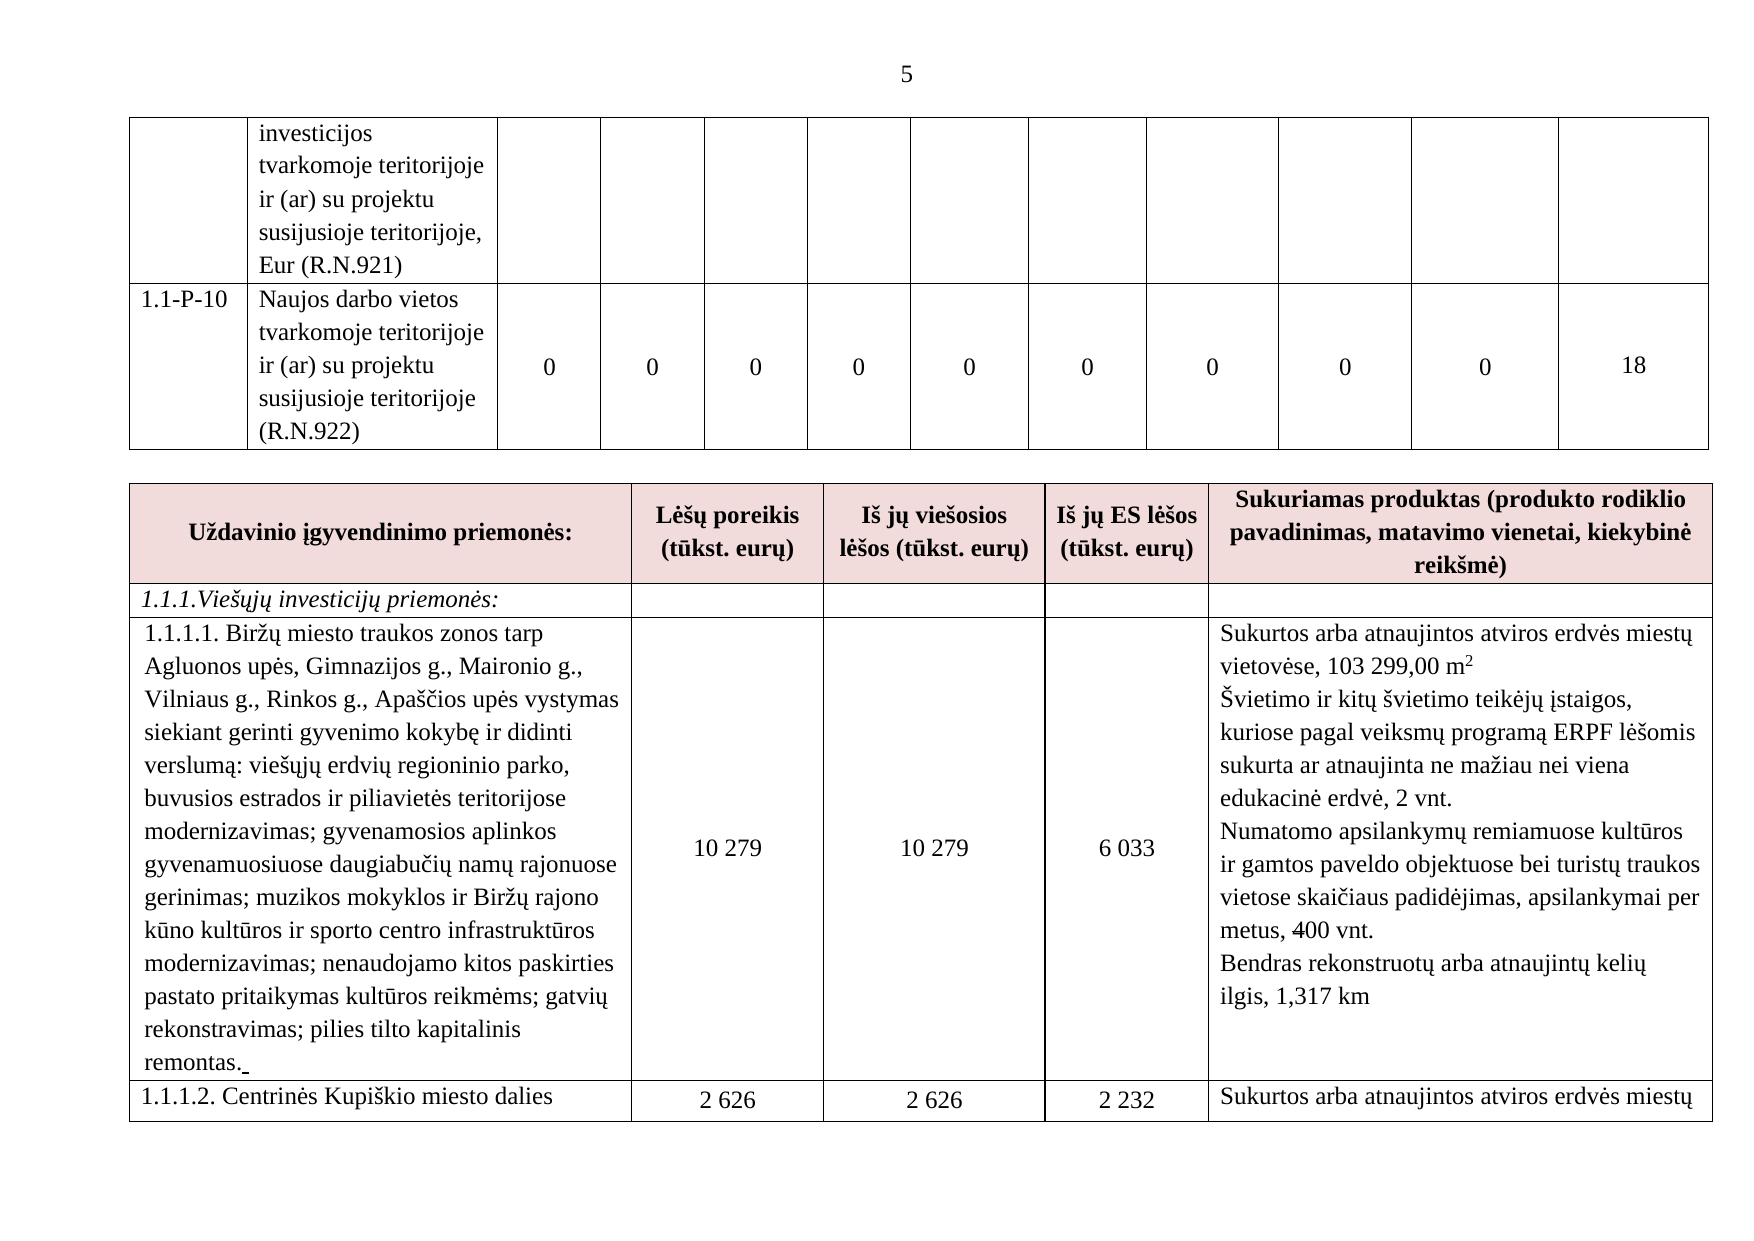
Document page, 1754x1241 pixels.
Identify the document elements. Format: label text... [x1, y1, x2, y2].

table_cell Naujos darbo vietos tvarkomoje teritorijoje ir (ar) su projektu susijusioje teritorijoje (R.N.922) [248, 284, 497, 449]
table_cell 6 033 [1046, 618, 1208, 1080]
table_cell 0 [1279, 284, 1411, 449]
table_cell [1412, 118, 1558, 283]
table_header Iš jų viešosios lėšos (tūkst. eurų) [824, 484, 1044, 583]
table_cell [1559, 118, 1708, 283]
table_cell 0 [1147, 284, 1278, 449]
table_cell 18 [1559, 284, 1708, 449]
table_cell 10 279 [824, 618, 1044, 1080]
table_cell 0 [1029, 284, 1146, 449]
table_cell 0 [498, 284, 600, 449]
table_cell [601, 118, 704, 283]
table_cell [911, 118, 1028, 283]
table_cell [130, 118, 247, 283]
table_cell [632, 584, 823, 617]
table_cell [1279, 118, 1411, 283]
table_cell 0 [1412, 284, 1558, 449]
table_cell investicijos tvarkomoje teritorijoje ir (ar) su projektu susijusioje teritorijoje, Eur (R.N.921) [248, 118, 497, 283]
table_cell 2 232 [1046, 1081, 1208, 1121]
table_cell 0 [705, 284, 807, 449]
table_cell 10 279 [632, 618, 823, 1080]
table_header Sukuriamas produktas (produkto rodiklio pavadinimas, matavimo vienetai, kiekybinė reikšmė) [1209, 484, 1712, 583]
table_cell Sukurtos arba atnaujintos atviros erdvės miestų [1209, 1081, 1712, 1121]
table_header Iš jų ES lėšos (tūkst. eurų) [1046, 484, 1208, 583]
table_cell [1147, 118, 1278, 283]
table_cell 1.1-P-10 [130, 284, 247, 449]
table_cell [705, 118, 807, 283]
table_cell [1029, 118, 1146, 283]
table_cell 2 626 [824, 1081, 1044, 1121]
table_cell 0 [808, 284, 910, 449]
table_cell [808, 118, 910, 283]
table_cell 0 [601, 284, 704, 449]
table_cell [498, 118, 600, 283]
table_cell 1.1.1.1. Biržų miesto traukos zonos tarp Agluonos upės, Gimnazijos g., Maironio g., Vilniaus g., Rinkos g., Apaščios upės vystymas siekiant gerinti gyvenimo kokybę ir didinti verslumą: viešųjų erdvių regioninio parko, buvusios estrados ir piliavietės teritorijose modernizavimas; gyvenamosios aplinkos gyvenamuosiuose daugiabučių namų rajonuose gerinimas; muzikos mokyklos ir Biržų rajono kūno kultūros ir sporto centro infrastruktūros modernizavimas; nenaudojamo kitos paskirties pastato pritaikymas kultūros reikmėms; gatvių rekonstravimas; pilies tilto kapitalinis remontas. [130, 618, 631, 1080]
table_header Lėšų poreikis (tūkst. eurų) [632, 484, 823, 583]
table_cell 0 [911, 284, 1028, 449]
table_cell Sukurtos arba atnaujintos atviros erdvės miestų vietovėse, 103 299,00 m2 Švietimo ir kitų švietimo teikėjų įstaigos, kuriose pagal veiksmų programą ERPF lėšomis sukurta ar atnaujinta ne mažiau nei viena edukacinė erdvė, 2 vnt. Numatomo apsilankymų remiamuose kultūros ir gamtos paveldo objektuose bei turistų traukos vietose skaičiaus padidėjimas, apsilankymai per metus, 400 vnt. Bendras rekonstruotų arba atnaujintų kelių ilgis, 1,317 km [1209, 618, 1712, 1080]
table_header Uždavinio įgyvendinimo priemonės: [130, 484, 631, 583]
table_cell [1046, 584, 1208, 617]
table_cell 1.1.1.2. Centrinės Kupiškio miesto dalies [130, 1081, 631, 1121]
table_cell [1209, 584, 1712, 617]
table_cell [824, 584, 1044, 617]
table_cell 1.1.1.Viešųjų investicijų priemonės: [130, 584, 631, 617]
table_cell 2 626 [632, 1081, 823, 1121]
